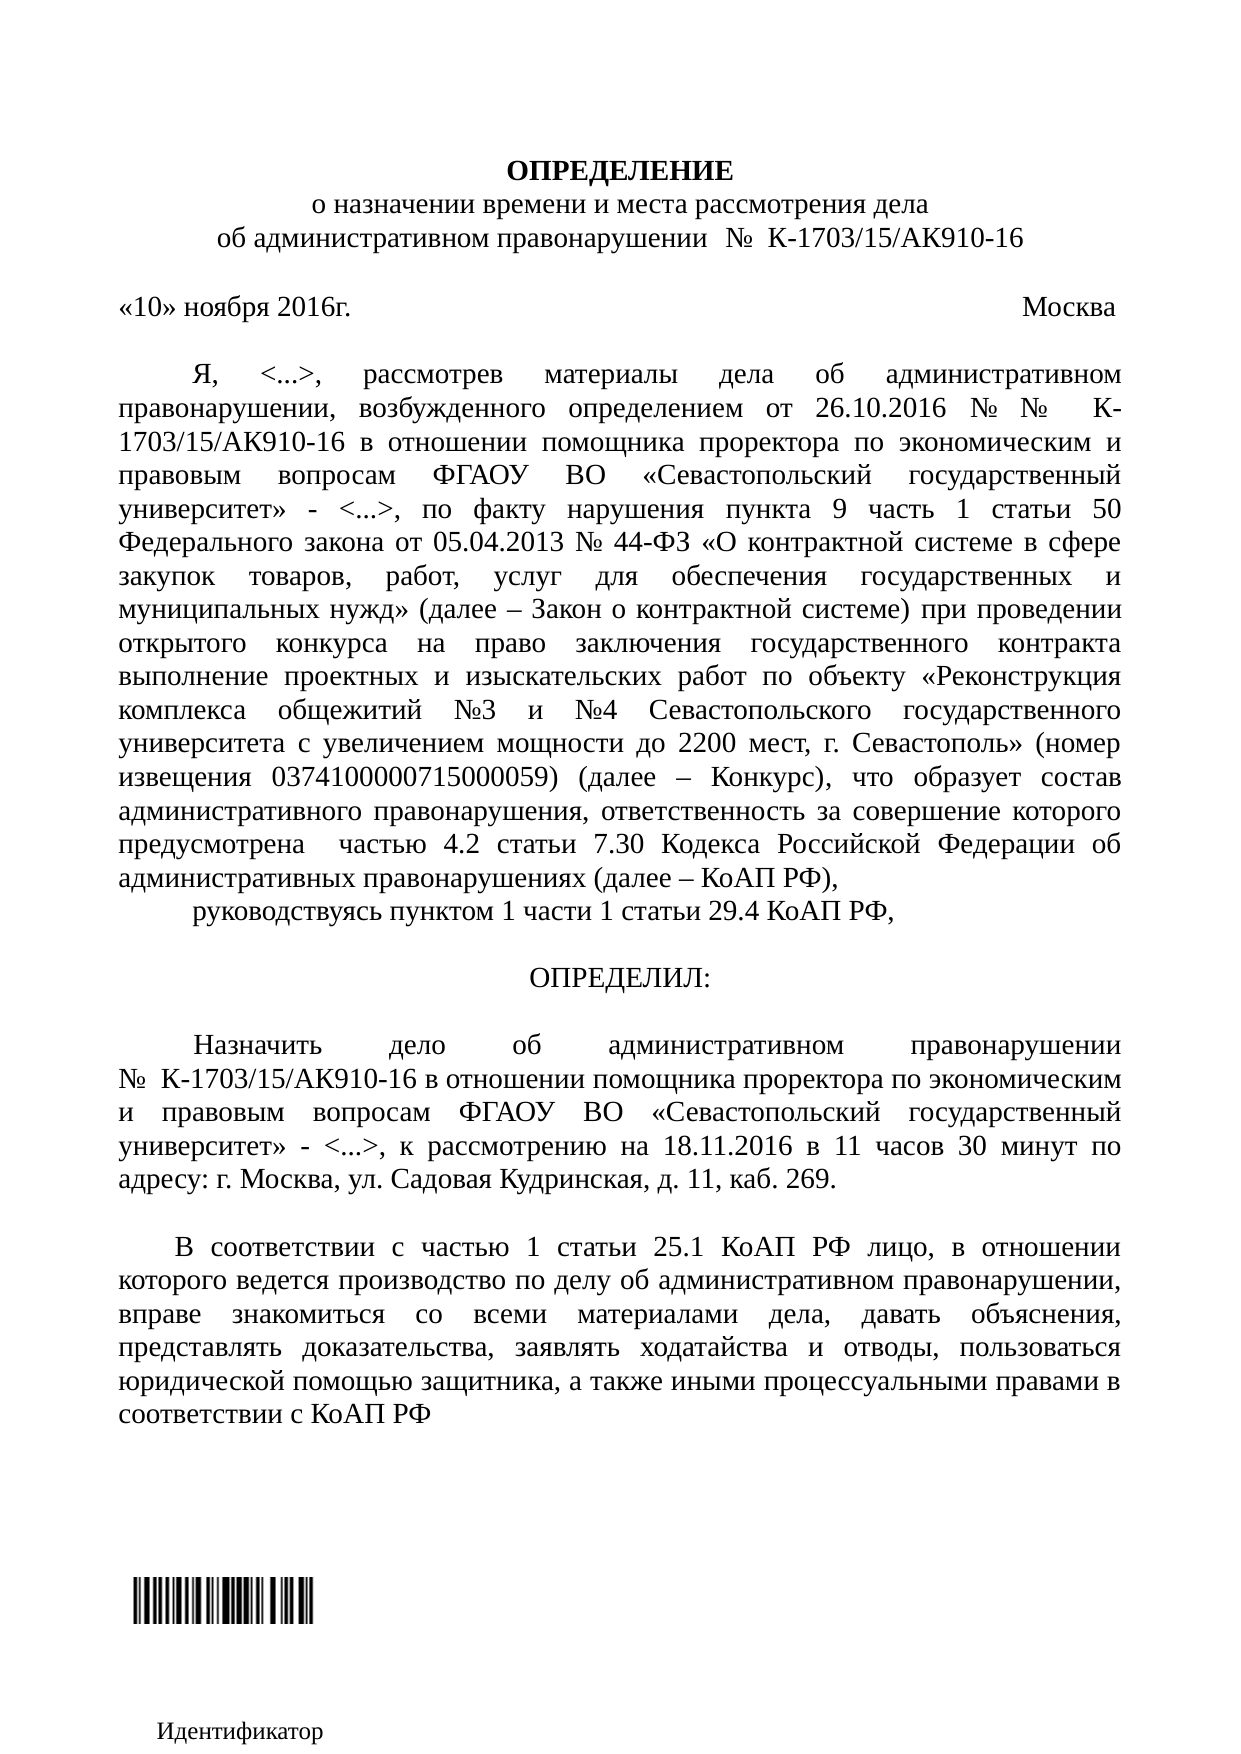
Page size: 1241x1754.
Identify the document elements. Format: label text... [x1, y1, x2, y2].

text об административном правонарушении № К-1703/15/АК910-16 [118, 220, 1122, 256]
text «10» ноября 2016г. Москва [118, 289, 1122, 323]
text руководствуясь пунктом 1 части 1 статьи 29.4 КоАП РФ, [118, 893, 1122, 927]
text В соответствии с частью 1 статьи 25.1 КоАП РФ лицо, в отношении которого ведется производство по делу об административном правонарушении, вправе знакомиться со всеми материалами дела, давать объяснения, представлять доказательства, заявлять ходатайства и отводы, пользоваться юридической помощью защитника, а также иными процессуальными правами в соответствии с КоАП РФ [118, 1229, 1122, 1430]
picture [118, 1577, 331, 1624]
text Назначить дело об административном правонарушении № К-1703/15/АК910-16 в отношении помощника проректора по экономическим и правовым вопросам ФГАОУ ВО «Севастопольский государственный университет» - <...>, к рассмотрению на 18.11.2016 в 11 часов 30 минут по адресу: г. Москва, ул. Садовая Кудринская, д. 11, каб. 269. [118, 1027, 1122, 1195]
subtitle ОПРЕДЕЛЕНИЕ [118, 153, 1122, 186]
text Я, <...>, рассмотрев материалы дела об административном правонарушении, возбужденного определением от 26.10.2016 № № К-1703/15/АК910-16 в отношении помощника проректора по экономическим и правовым вопросам ФГАОУ ВО «Севастопольский государственный университет» - <...>, по факту нарушения пункта 9 часть 1 статьи 50 Федерального закона от 05.04.2013 № 44-ФЗ «О контрактной системе в сфере закупок товаров, работ, услуг для обеспечения государственных и муниципальных нужд» (далее – Закон о контрактной системе) при проведении открытого конкурса на право заключения государственного контракта выполнение проектных и изыскательских работ по объекту «Реконструкция комплекса общежитий №3 и №4 Севастопольского государственного университета с увеличением мощности до 2200 мест, г. Севастополь» (номер извещения 0374100000715000059) (далее – Конкурс), что образует состав административного правонарушения, ответственность за совершение которого предусмотрена частью 4.2 статьи 7.30 Кодекса Российской Федерации об административных правонарушениях (далее – КоАП РФ), [118, 357, 1122, 893]
text ОПРЕДЕЛИЛ: [118, 960, 1122, 994]
text о назначении времени и места рассмотрения дела [118, 186, 1122, 220]
